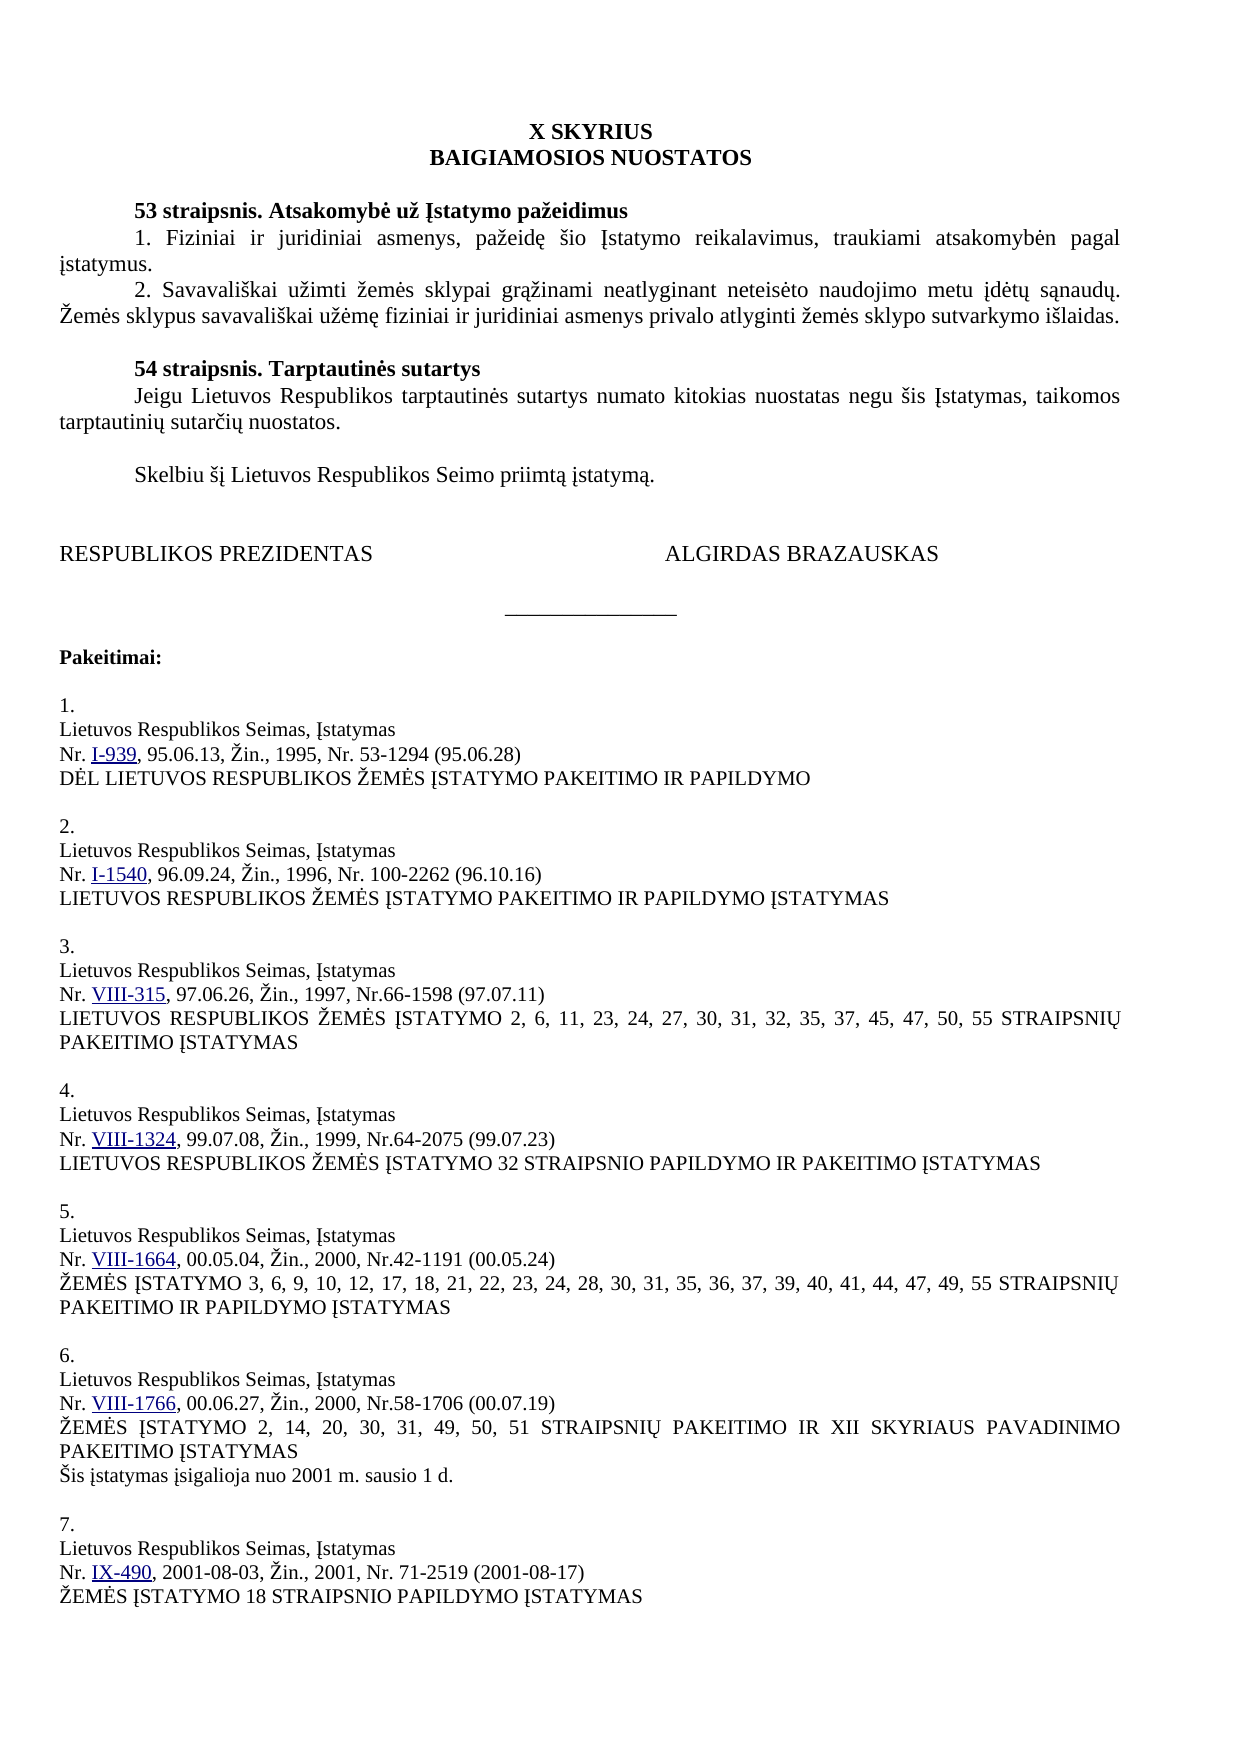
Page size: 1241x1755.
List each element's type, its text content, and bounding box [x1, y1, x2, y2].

text Nr. I-1540, 96.09.24, Žin., 1996, Nr. 100-2262 (96.10.16) [59, 862, 1122, 886]
text LIETUVOS RESPUBLIKOS ŽEMĖS ĮSTATYMO PAKEITIMO IR PAPILDYMO ĮSTATYMAS [59, 886, 1122, 910]
text Lietuvos Respublikos Seimas, Įstatymas [59, 717, 1122, 741]
text ŽEMĖS ĮSTATYMO 18 STRAIPSNIO PAPILDYMO ĮSTATYMAS [59, 1584, 1122, 1608]
subtitle Baigiamosios nuostatos [59, 144, 1122, 171]
text LIETUVOS RESPUBLIKOS ŽEMĖS ĮSTATYMO 32 STRAIPSNIO PAPILDYMO IR PAKEITIMO ĮSTATYMAS [59, 1151, 1122, 1174]
text 1. [59, 693, 1122, 717]
text 6. [59, 1343, 1122, 1367]
text 5. [59, 1199, 1122, 1223]
text 2. Savavališkai užimti žemės sklypai grąžinami neatlyginant neteisėto naudojimo metu įdėtų sąnaudų. Žemės sklypus savavališkai užėmę fiziniai ir juridiniai asmenys privalo atlyginti žemės sklypo sutvarkymo išlaidas. [59, 276, 1122, 329]
subtitle X skyrius [59, 118, 1122, 144]
text Lietuvos Respublikos Seimas, Įstatymas [59, 1223, 1122, 1247]
text Nr. VIII-1766, 00.06.27, Žin., 2000, Nr.58-1706 (00.07.19) [59, 1391, 1122, 1415]
text 53 straipsnis. Atsakomybė už Įstatymo pažeidimus [59, 197, 1122, 223]
text 7. [59, 1511, 1122, 1536]
text Nr. VIII-1324, 99.07.08, Žin., 1999, Nr.64-2075 (99.07.23) [59, 1126, 1122, 1151]
text Nr. VIII-1664, 00.05.04, Žin., 2000, Nr.42-1191 (00.05.24) [59, 1247, 1122, 1271]
text Pakeitimai: [59, 619, 1122, 669]
text 1. Fiziniai ir juridiniai asmenys, pažeidę šio Įstatymo reikalavimus, traukiami atsakomybėn pagal įstatymus. [59, 223, 1122, 276]
text 2. [59, 814, 1122, 838]
text 4. [59, 1078, 1122, 1102]
text Nr. VIII-315, 97.06.26, Žin., 1997, Nr.66-1598 (97.07.11) [59, 982, 1122, 1006]
text RESPUBLIKOS PREZIDENTAS ALGIRDAS BRAZAUSKAS [59, 540, 1122, 566]
text Lietuvos Respublikos Seimas, Įstatymas [59, 838, 1122, 862]
text 3. [59, 934, 1122, 958]
text ŽEMĖS ĮSTATYMO 3, 6, 9, 10, 12, 17, 18, 21, 22, 23, 24, 28, 30, 31, 35, 36, 37, 39, 40, 41, 44, 47, 49, 55 STRAIPSNIŲ PAKEITIMO IR PAPILDYMO ĮSTATYMAS [59, 1271, 1122, 1319]
text Lietuvos Respublikos Seimas, Įstatymas [59, 1536, 1122, 1559]
text Skelbiu šį Lietuvos Respublikos Seimo priimtą įstatymą. [59, 461, 1122, 487]
text DĖL LIETUVOS RESPUBLIKOS ŽEMĖS ĮSTATYMO PAKEITIMO IR PAPILDYMO [59, 766, 1122, 789]
text Lietuvos Respublikos Seimas, Įstatymas [59, 958, 1122, 982]
text LIETUVOS RESPUBLIKOS ŽEMĖS ĮSTATYMO 2, 6, 11, 23, 24, 27, 30, 31, 32, 35, 37, 45, 47, 50, 55 STRAIPSNIŲ PAKEITIMO ĮSTATYMAS [59, 1006, 1122, 1054]
text Nr. IX-490, 2001-08-03, Žin., 2001, Nr. 71-2519 (2001-08-17) [59, 1559, 1122, 1584]
text Lietuvos Respublikos Seimas, Įstatymas [59, 1102, 1122, 1126]
text Jeigu Lietuvos Respublikos tarptautinės sutartys numato kitokias nuostatas negu šis Įstatymas, taikomos tarptautinių sutarčių nuostatos. [59, 382, 1122, 434]
text Lietuvos Respublikos Seimas, Įstatymas [59, 1367, 1122, 1391]
text Nr. I-939, 95.06.13, Žin., 1995, Nr. 53-1294 (95.06.28) [59, 741, 1122, 766]
text _______________ [59, 592, 1122, 619]
text Šis įstatymas įsigalioja nuo 2001 m. sausio 1 d. [59, 1463, 1122, 1487]
text ŽEMĖS ĮSTATYMO 2, 14, 20, 30, 31, 49, 50, 51 STRAIPSNIŲ PAKEITIMO IR XII SKYRIAUS PAVADINIMO PAKEITIMO ĮSTATYMAS [59, 1415, 1122, 1463]
text 54 straipsnis. Tarptautinės sutartys [59, 355, 1122, 382]
